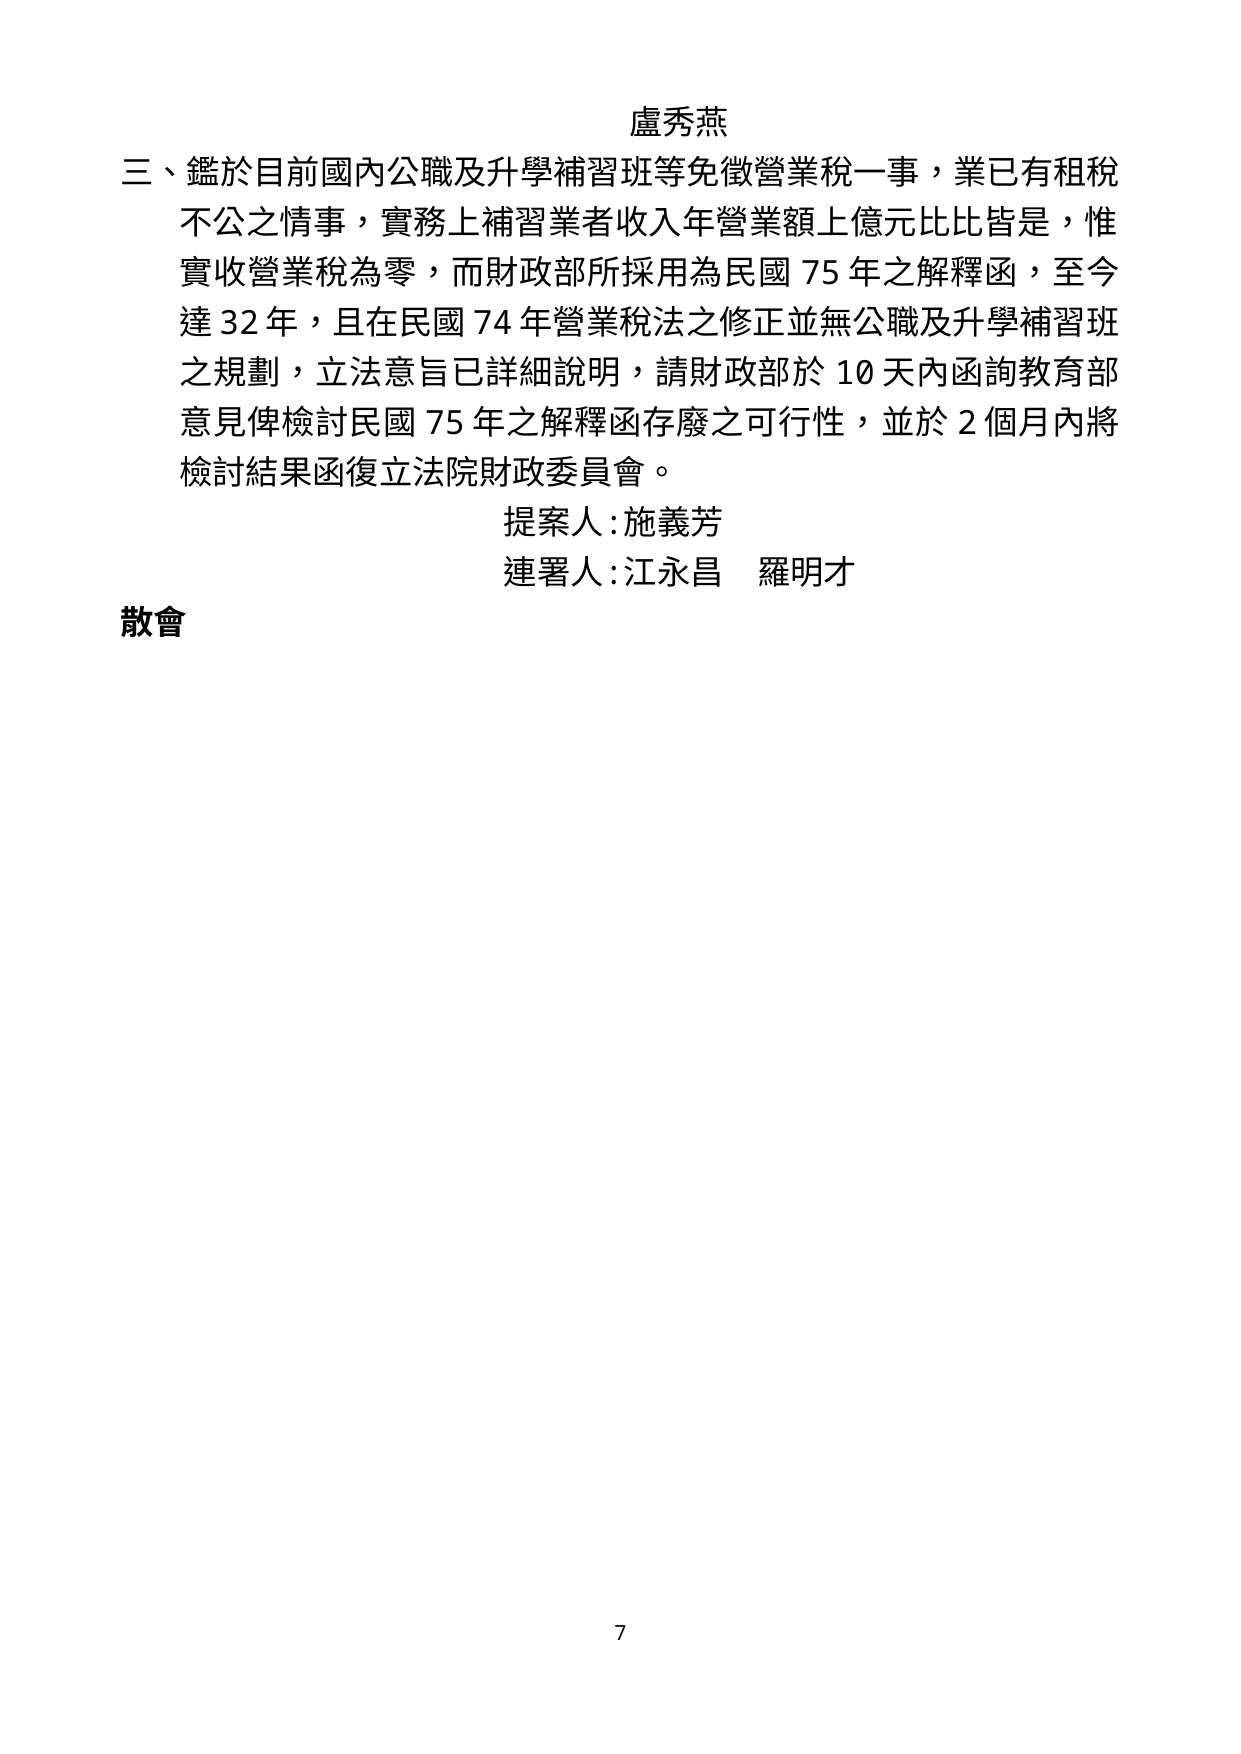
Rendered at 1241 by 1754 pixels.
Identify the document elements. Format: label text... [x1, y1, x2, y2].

text 盧秀燕 [188, 94, 1120, 144]
text 提案人:施義芳 [164, 494, 1120, 544]
text 三、鑑於目前國內公職及升學補習班等免徵營業稅一事，業已有租稅不公之情事，實務上補習業者收入年營業額上億元比比皆是，惟實收營業稅為零，而財政部所採用為民國75年之解釋函，至今達32年，且在民國74年營業稅法之修正並無公職及升學補習班之規劃，立法意旨已詳細說明，請財政部於10天內函詢教育部意見俾檢討民國75年之解釋函存廢之可行性，並於2個月內將檢討結果函復立法院財政委員會。 [120, 144, 1120, 494]
text 連署人:江永昌 羅明才 [188, 544, 1120, 594]
text 散會 [120, 594, 1120, 644]
